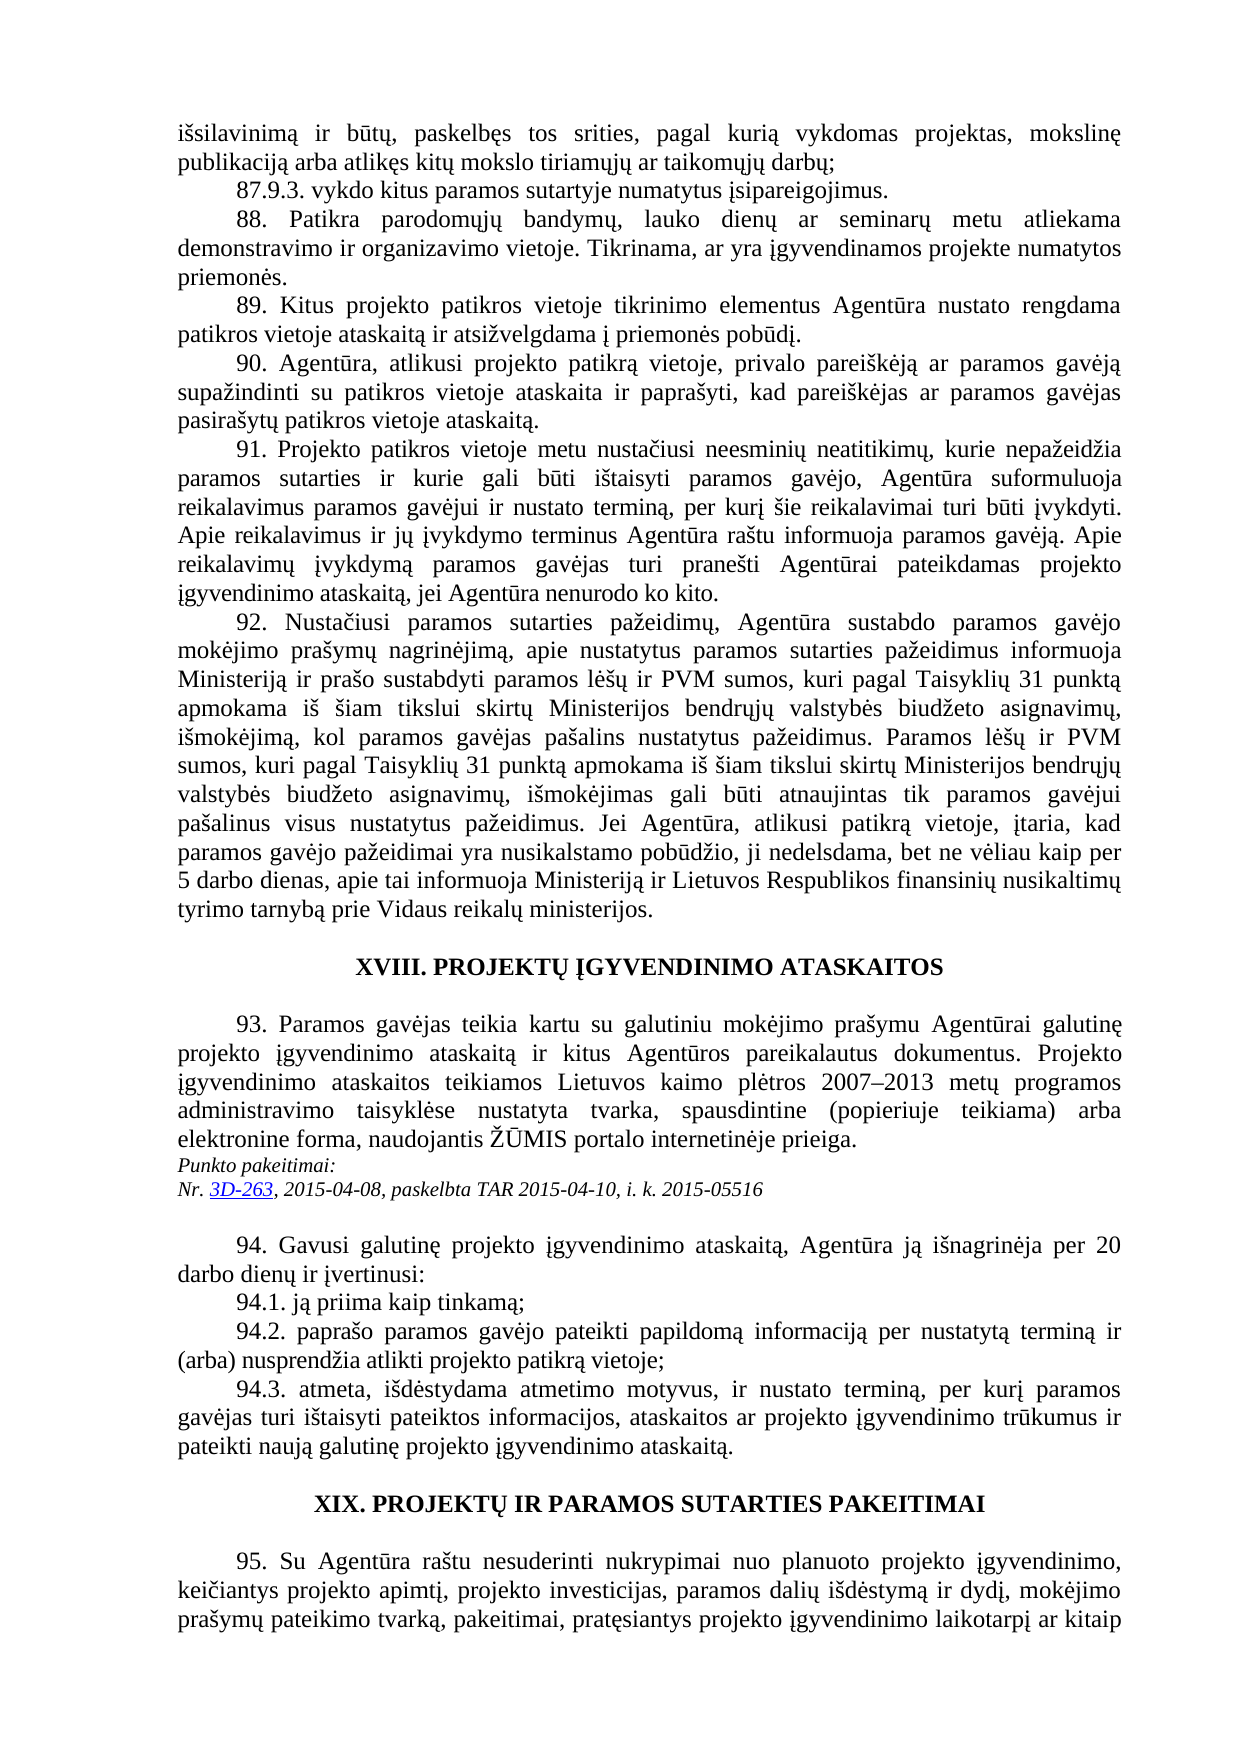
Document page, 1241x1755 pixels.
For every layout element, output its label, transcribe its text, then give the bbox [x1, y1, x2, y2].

text 91. Projekto patikros vietoje metu nustačiusi neesminių neatitikimų, kurie nepažeidžia paramos sutarties ir kurie gali būti ištaisyti paramos gavėjo, Agentūra suformuluoja reikalavimus paramos gavėjui ir nustato terminą, per kurį šie reikalavimai turi būti įvykdyti. Apie reikalavimus ir jų įvykdymo terminus Agentūra raštu informuoja paramos gavėją. Apie reikalavimų įvykdymą paramos gavėjas turi pranešti Agentūrai pateikdamas projekto įgyvendinimo ataskaitą, jei Agentūra nenurodo ko kito. [177, 434, 1122, 607]
text 94. Gavusi galutinę projekto įgyvendinimo ataskaitą, Agentūra ją išnagrinėja per 20 darbo dienų ir įvertinusi: [177, 1230, 1122, 1287]
text 93. Paramos gavėjas teikia kartu su galutiniu mokėjimo prašymu Agentūrai galutinę projekto įgyvendinimo ataskaitą ir kitus Agentūros pareikalautus dokumentus. Projekto įgyvendinimo ataskaitos teikiamos Lietuvos kaimo plėtros 2007–2013 metų programos administravimo taisyklėse nustatyta tvarka, spausdintine (popieriuje teikiama) arba elektronine forma, naudojantis ŽŪMIS portalo internetinėje prieiga. [177, 1009, 1122, 1153]
text 87.9.3. vykdo kitus paramos sutartyje numatytus įsipareigojimus. [177, 176, 1122, 204]
text 88. Patikra parodomųjų bandymų, lauko dienų ar seminarų metu atliekama demonstravimo ir organizavimo vietoje. Tikrinama, ar yra įgyvendinamos projekte numatytos priemonės. [177, 204, 1122, 291]
text XIX. Projektų ir paramos sutarties pakeitimai [177, 1489, 1122, 1517]
text išsilavinimą ir būtų, paskelbęs tos srities, pagal kurią vykdomas projektas, mokslinę publikaciją arba atlikęs kitų mokslo tiriamųjų ar taikomųjų darbų; [177, 118, 1122, 176]
text Nr. 3D-263, 2015-04-08, paskelbta TAR 2015-04-10, i. k. 2015-05516 [177, 1177, 1122, 1201]
text XVIII. PROJEKTŲ ĮGYVENDINIMO ATASKAITOS [177, 952, 1122, 981]
text 90. Agentūra, atlikusi projekto patikrą vietoje, privalo pareiškėją ar paramos gavėją supažindinti su patikros vietoje ataskaita ir paprašyti, kad pareiškėjas ar paramos gavėjas pasirašytų patikros vietoje ataskaitą. [177, 348, 1122, 434]
text 94.1. ją priima kaip tinkamą; [177, 1287, 1122, 1316]
text 92. Nustačiusi paramos sutarties pažeidimų, Agentūra sustabdo paramos gavėjo mokėjimo prašymų nagrinėjimą, apie nustatytus paramos sutarties pažeidimus informuoja Ministeriją ir prašo sustabdyti paramos lėšų ir PVM sumos, kuri pagal Taisyklių 31 punktą apmokama iš šiam tikslui skirtų Ministerijos bendrųjų valstybės biudžeto asignavimų, išmokėjimą, kol paramos gavėjas pašalins nustatytus pažeidimus. Paramos lėšų ir PVM sumos, kuri pagal Taisyklių 31 punktą apmokama iš šiam tikslui skirtų Ministerijos bendrųjų valstybės biudžeto asignavimų, išmokėjimas gali būti atnaujintas tik paramos gavėjui pašalinus visus nustatytus pažeidimus. Jei Agentūra, atlikusi patikrą vietoje, įtaria, kad paramos gavėjo pažeidimai yra nusikalstamo pobūdžio, ji nedelsdama, bet ne vėliau kaip per 5 darbo dienas, apie tai informuoja Ministeriją ir Lietuvos Respublikos finansinių nusikaltimų tyrimo tarnybą prie Vidaus reikalų ministerijos. [177, 607, 1122, 923]
text 89. Kitus projekto patikros vietoje tikrinimo elementus Agentūra nustato rengdama patikros vietoje ataskaitą ir atsižvelgdama į priemonės pobūdį. [177, 291, 1122, 348]
text 94.2. paprašo paramos gavėjo pateikti papildomą informaciją per nustatytą terminą ir (arba) nusprendžia atlikti projekto patikrą vietoje; [177, 1316, 1122, 1374]
text 95. Su Agentūra raštu nesuderinti nukrypimai nuo planuoto projekto įgyvendinimo, keičiantys projekto apimtį, projekto investicijas, paramos dalių išdėstymą ir dydį, mokėjimo prašymų pateikimo tvarką, pakeitimai, pratęsiantys projekto įgyvendinimo laikotarpį ar kitaip [177, 1546, 1122, 1632]
text 94.3. atmeta, išdėstydama atmetimo motyvus, ir nustato terminą, per kurį paramos gavėjas turi ištaisyti pateiktos informacijos, ataskaitos ar projekto įgyvendinimo trūkumus ir pateikti naują galutinę projekto įgyvendinimo ataskaitą. [177, 1374, 1122, 1460]
text Punkto pakeitimai: [177, 1153, 1122, 1177]
